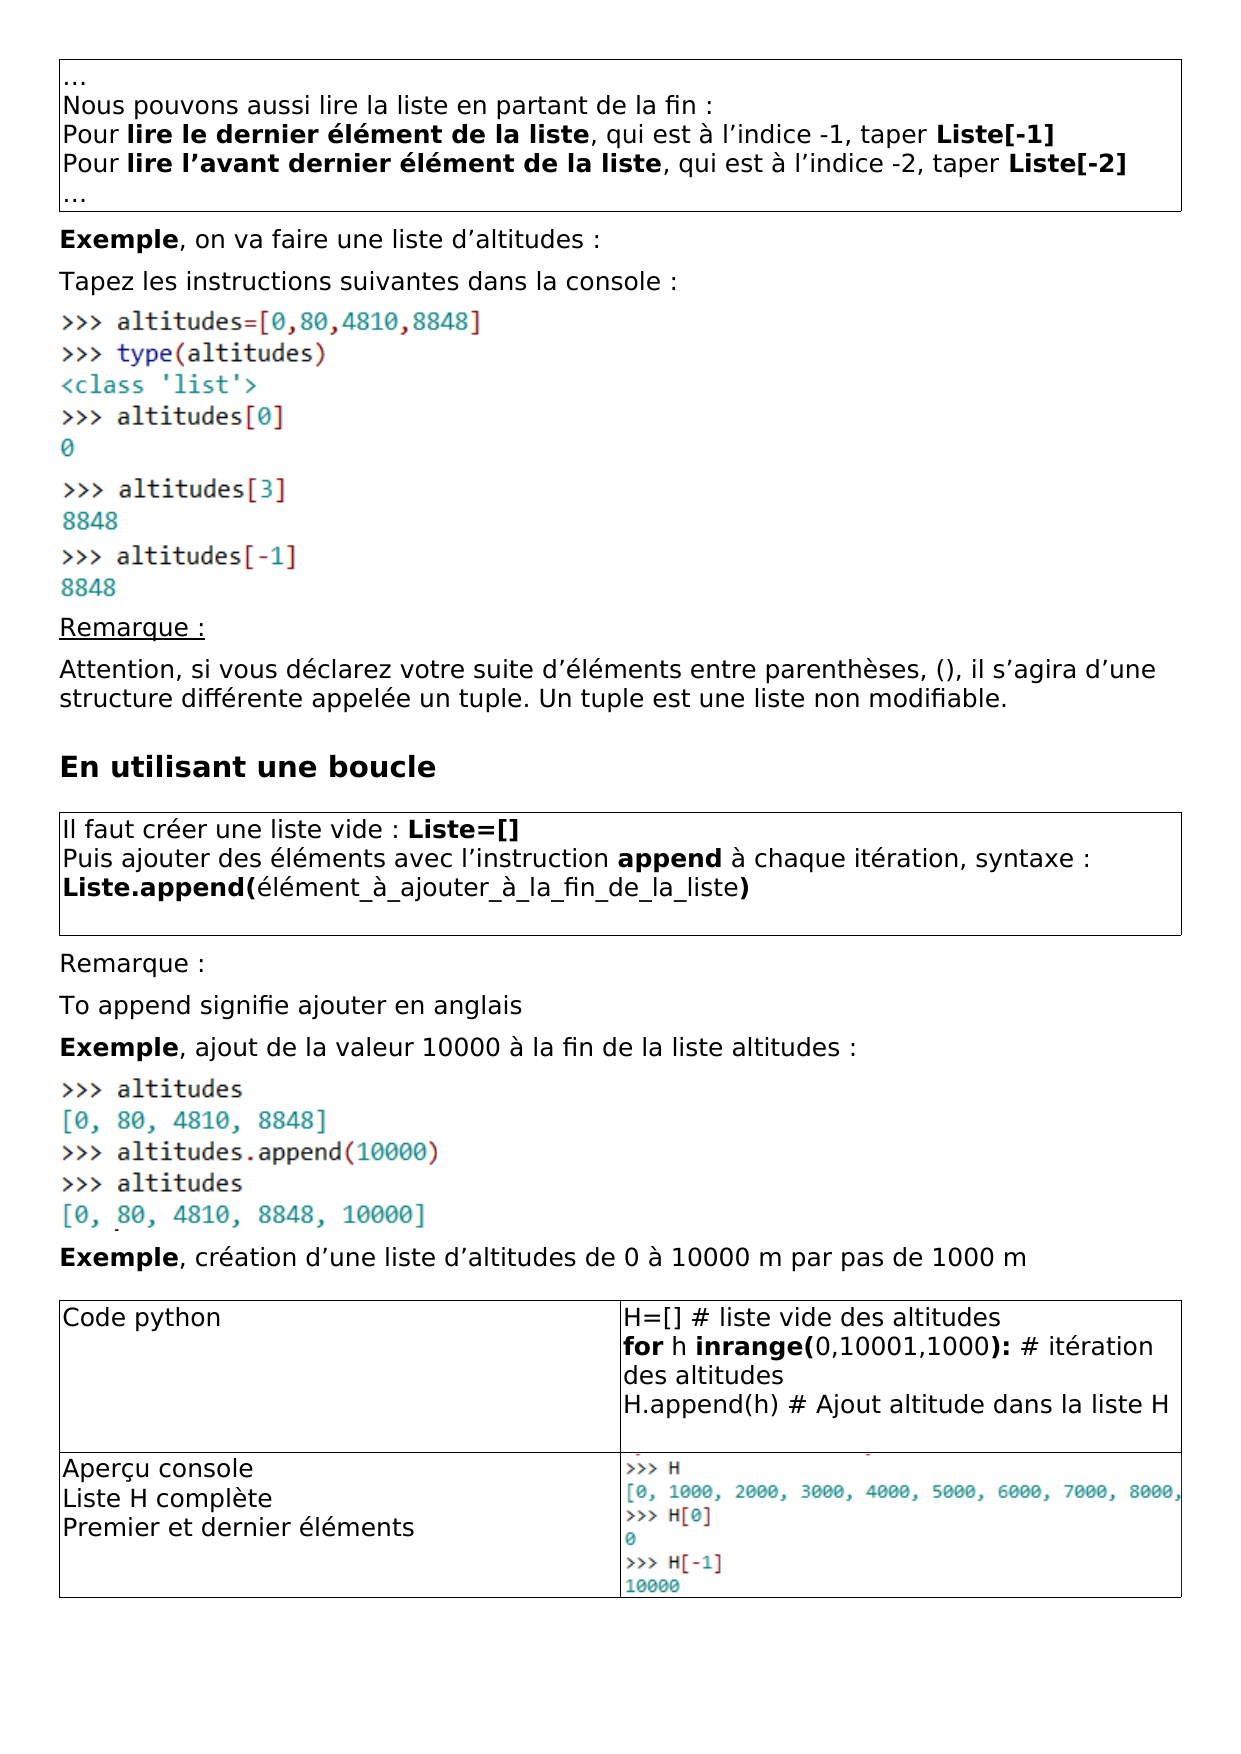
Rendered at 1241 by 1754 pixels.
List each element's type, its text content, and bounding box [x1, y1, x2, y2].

table_header … Nous pouvons aussi lire la liste en partant de la fin : Pour lire le dernier élément de la liste, qui est à l’indice -1, taper Liste[-1] Pour lire l’avant dernier élément de la liste, qui est à l’indice -2, taper Liste[-2] … [60, 60, 1181, 211]
picture [59, 1074, 438, 1231]
text Remarque : [59, 613, 1181, 642]
table_header H=[] # liste vide des altitudes for h inrange(0,10001,1000): # itération des altitudes H.append(h) # Ajout altitude dans la liste H [621, 1301, 1181, 1452]
text To append signifie ajouter en anglais [59, 991, 1181, 1020]
text Tapez les instructions suivantes dans la console : [59, 267, 1181, 297]
text Remarque : [59, 949, 1181, 979]
table_cell Aperçu console Liste H complète Premier et dernier éléments [60, 1453, 620, 1597]
text Exemple, ajout de la valeur 10000 à la fin de la liste altitudes : [59, 1033, 1181, 1062]
text Exemple, on va faire une liste d’altitudes : [59, 226, 1181, 255]
text Attention, si vous déclarez votre suite d’éléments entre parenthèses, (), il s’agira d’une structure différente appelée un tuple. Un tuple est une liste non modifiable. [59, 655, 1181, 713]
picture [59, 309, 550, 466]
table_cell [621, 1453, 1181, 1597]
picture [59, 545, 303, 601]
subtitle En utilisant une boucle [59, 751, 1181, 785]
table_header Il faut créer une liste vide : Liste=[] Puis ajouter des éléments avec l’instruction append à chaque itération, syntaxe : Liste.append(élément_à_ajouter_à_la_fin_de_la_liste) [60, 813, 1181, 935]
table_header Code python [60, 1301, 620, 1452]
picture [622, 1454, 1182, 1594]
text Exemple, création d’une liste d’altitudes de 0 à 10000 m par pas de 1000 m [59, 1243, 1181, 1272]
picture [59, 477, 294, 533]
